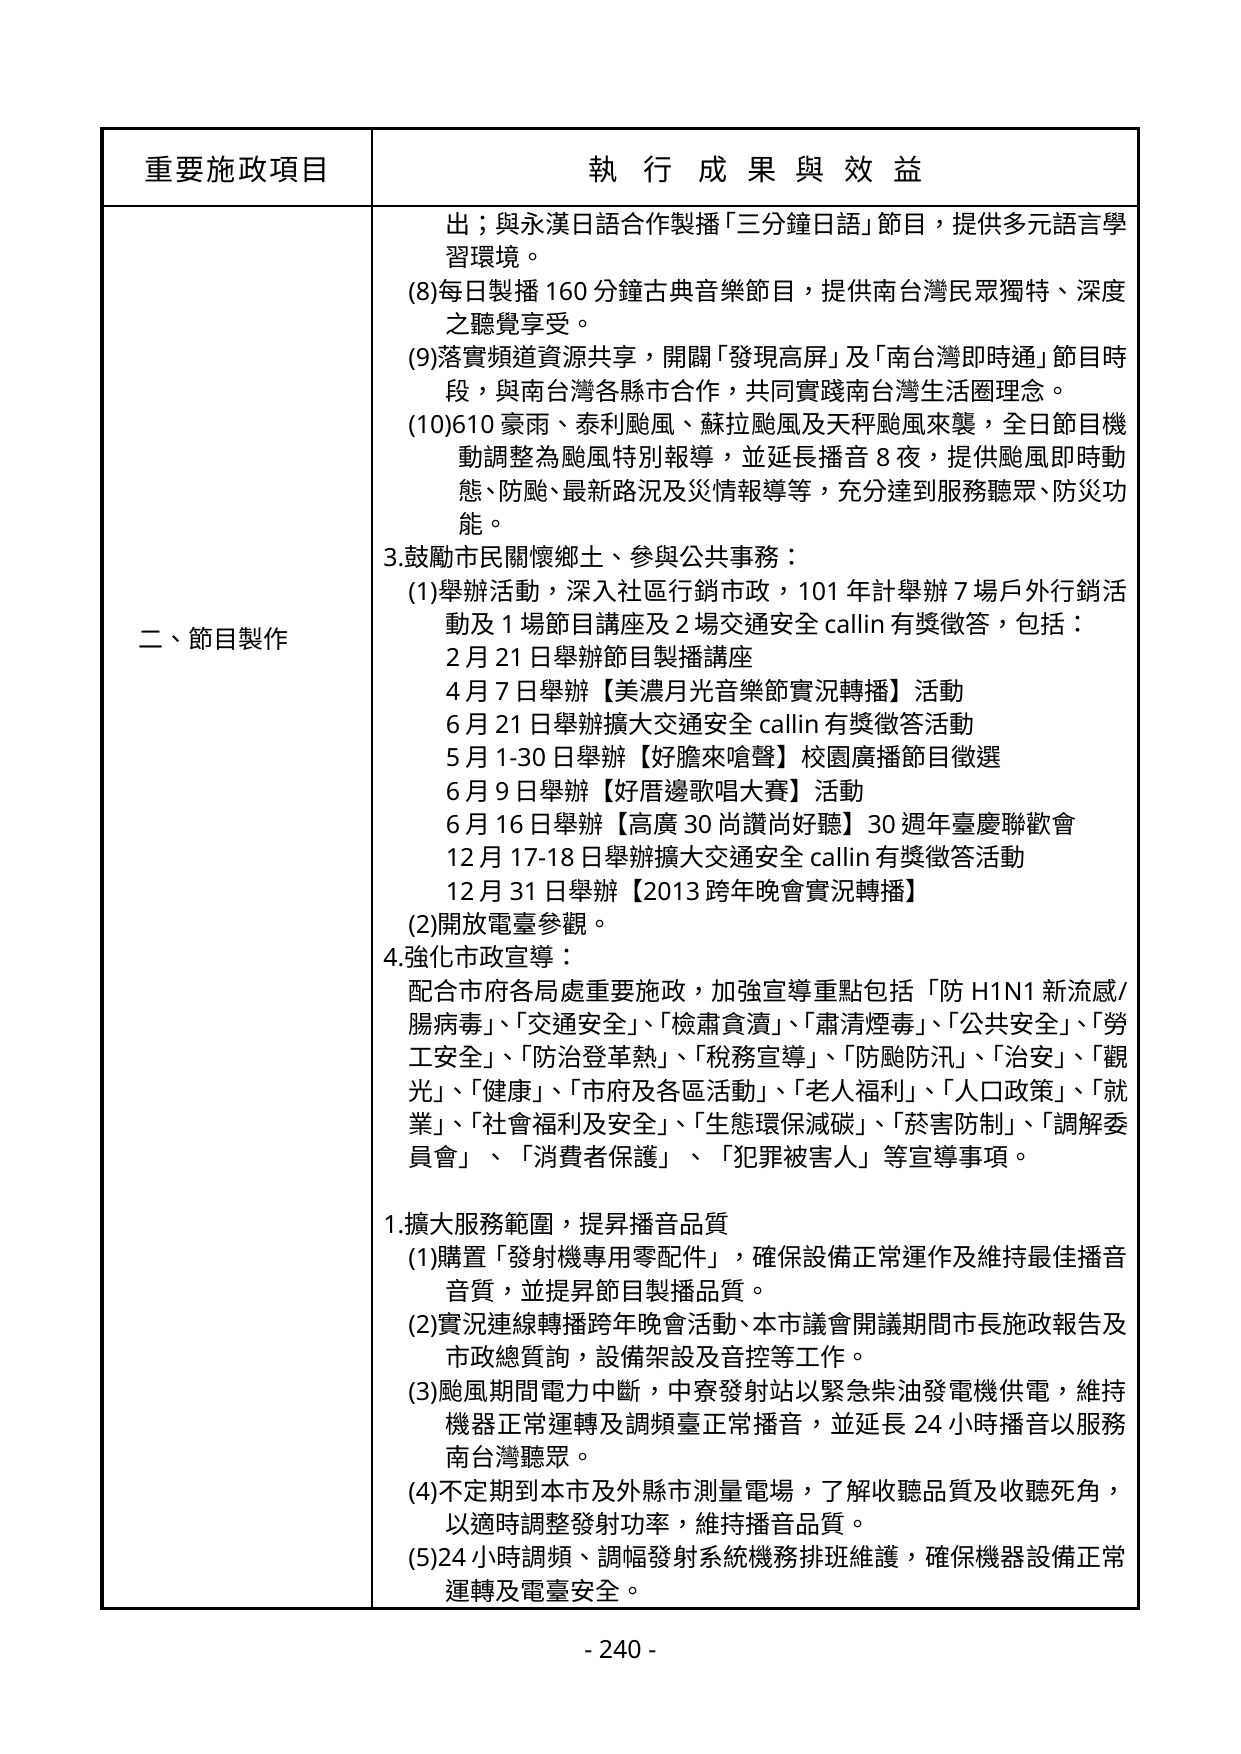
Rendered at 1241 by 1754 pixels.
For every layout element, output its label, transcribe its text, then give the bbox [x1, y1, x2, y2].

table_cell 二、節目製作 [104, 207, 371, 1607]
table_cell 出；與永漢日語合作製播「三分鐘日語」節目，提供多元語言學習環境。 (8)每日製播160分鐘古典音樂節目，提供南台灣民眾獨特、深度之聽覺享受。 (9)落實頻道資源共享，開闢「發現高屏」及「南台灣即時通」節目時段，與南台灣各縣市合作，共同實踐南台灣生活圈理念。 (10)610豪雨、泰利颱風、蘇拉颱風及天秤颱風來襲，全日節目機動調整為颱風特別報導，並延長播音8夜，提供颱風即時動態、防颱、最新路況及災情報導等，充分達到服務聽眾、防災功能。 3.鼓勵市民關懷鄉土、參與公共事務： (1)舉辦活動，深入社區行銷市政，101年計舉辦7場戶外行銷活動及1場節目講座及2場交通安全callin有獎徵答，包括： 2月21日舉辦節目製播講座 4月7日舉辦【美濃月光音樂節實況轉播】活動 6月21日舉辦擴大交通安全callin有獎徵答活動 5月1-30日舉辦【好膽來嗆聲】校園廣播節目徵選 6月9日舉辦【好厝邊歌唱大賽】活動 6月16日舉辦【高廣30尚讚尚好聽】30週年臺慶聯歡會 12月17-18日舉辦擴大交通安全callin有獎徵答活動 12月31日舉辦【2013跨年晚會實況轉播】 (2)開放電臺參觀。 4.強化市政宣導： 配合市府各局處重要施政，加強宣導重點包括「防H1N1新流感/腸病毒」、「交通安全」、「檢肅貪瀆」、「肅清煙毒」、「公共安全」、「勞工安全」、「防治登革熱」、「稅務宣導」、「防颱防汛」、「治安」、「觀光」、「健康」、「市府及各區活動」、「老人福利」、「人口政策」、「就業」、「社會福利及安全」、「生態環保減碳」、「菸害防制」、「調解委員會」、「消費者保護」、「犯罪被害人」等宣導事項。 1.擴大服務範圍，提昇播音品質 (1)購置「發射機專用零配件」，確保設備正常運作及維持最佳播音音質，並提昇節目製播品質。 (2)實況連線轉播跨年晚會活動、本市議會開議期間市長施政報告及市政總質詢，設備架設及音控等工作。 (3)颱風期間電力中斷，中寮發射站以緊急柴油發電機供電，維持機器正常運轉及調頻臺正常播音，並延長24小時播音以服務南台灣聽眾。 (4)不定期到本市及外縣市測量電場，了解收聽品質及收聽死角，以適時調整發射功率，維持播音品質。 (5)24小時調頻、調幅發射系統機務排班維護，確保機器設備正常運轉及電臺安全。 [373, 207, 1137, 1607]
table_header 重要施政項目 [104, 130, 371, 205]
table_header 執 行 成 果 與 效 益 [373, 130, 1137, 205]
